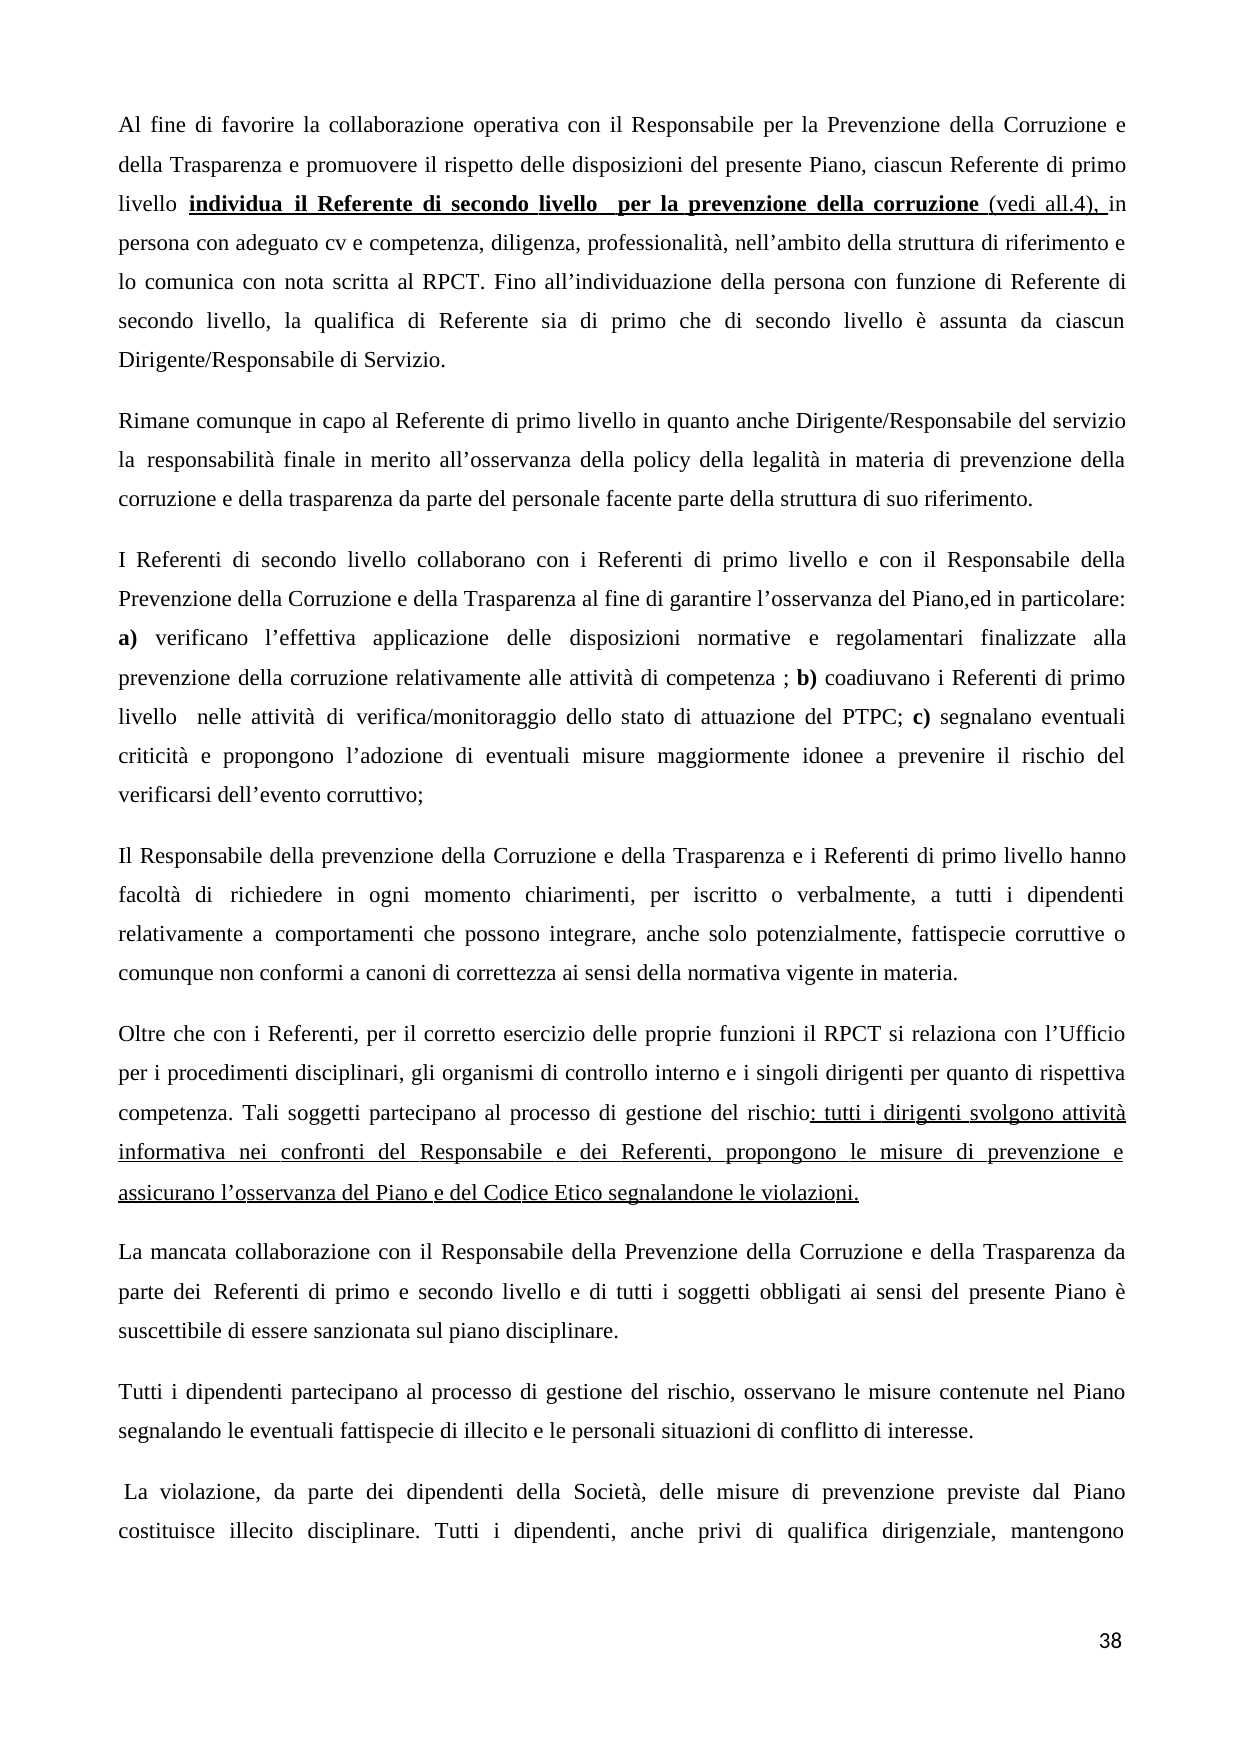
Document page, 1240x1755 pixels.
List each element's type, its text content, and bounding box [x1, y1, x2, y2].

text Oltre che con i Referenti, per il corretto esercizio delle proprie funzioni il RPCT si relaziona con l’Ufficio per i procedimenti disciplinari, gli organismi di controllo interno e i singoli dirigenti per quanto di rispettiva competenza. Tali soggetti partecipano al processo di gestione del rischio: tutti i dirigenti svolgono attività informativa nei confronti del Responsabile e dei Referenti, propongono le misure di prevenzione e [118, 1020, 1126, 1164]
text La mancata collaborazione con il Responsabile della Prevenzione della Corruzione e della Trasparenza da parte dei Referenti di primo e secondo livello e di tutti i soggetti obbligati ai sensi del presente Piano è suscettibile di essere sanzionata sul piano disciplinare. [118, 1238, 1126, 1344]
text Rimane comunque in capo al Referente di primo livello in quanto anche Dirigente/Responsabile del servizio la responsabilità finale in merito all’osservanza della policy della legalità in materia di prevenzione della corruzione e della trasparenza da parte del personale facente parte della struttura di suo riferimento. [118, 407, 1126, 512]
text Tutti i dipendenti partecipano al processo di gestione del rischio, osservano le misure contenute nel Piano segnalando le eventuali fattispecie di illecito e le personali situazioni di conflitto di interesse. [118, 1378, 1126, 1443]
text Al fine di favorire la collaborazione operativa con il Responsabile per la Prevenzione della Corruzione e della Trasparenza e promuovere il rispetto delle disposizioni del presente Piano, ciascun Referente di primo livello individua il Referente di secondo livello per la prevenzione della corruzione (vedi all.4), in persona con adeguato cv e competenza, diligenza, professionalità, nell’ambito della struttura di riferimento e lo comunica con nota scritta al RPCT. Fino all’individuazione della persona con funzione di Referente di secondo livello, la qualifica di Referente sia di primo che di secondo livello è assunta da ciascun Dirigente/Responsabile di Servizio. [118, 112, 1126, 373]
text La violazione, da parte dei dipendenti della Società, delle misure di prevenzione previste dal Piano costituisce illecito disciplinare. Tutti i dipendenti, anche privi di qualifica dirigenziale, mantengono [118, 1478, 1126, 1543]
text Il Responsabile della prevenzione della Corruzione e della Trasparenza e i Referenti di primo livello hanno facoltà di richiedere in ogni momento chiarimenti, per iscritto o verbalmente, a tutti i dipendenti relativamente a comportamenti che possono integrare, anche solo potenzialmente, fattispecie corruttive o comunque non conformi a canoni di correttezza ai sensi della normativa vigente in materia. [118, 842, 1126, 986]
text assicurano l’osservanza del Piano e del Codice Etico segnalandone le violazioni. [118, 1178, 861, 1204]
text I Referenti di secondo livello collaborano con i Referenti di primo livello e con il Responsabile della Prevenzione della Corruzione e della Trasparenza al fine di garantire l’osservanza del Piano,ed in particolare: a) verificano l’effettiva applicazione delle disposizioni normative e regolamentari finalizzate alla prevenzione della corruzione relativamente alle attività di competenza ; b) coadiuvano i Referenti di primo livello nelle attività di verifica/monitoraggio dello stato di attuazione del PTPC; c) segnalano eventuali criticità e propongono l’adozione di eventuali misure maggiormente idonee a prevenire il rischio del verificarsi dell’evento corruttivo; [118, 546, 1126, 807]
